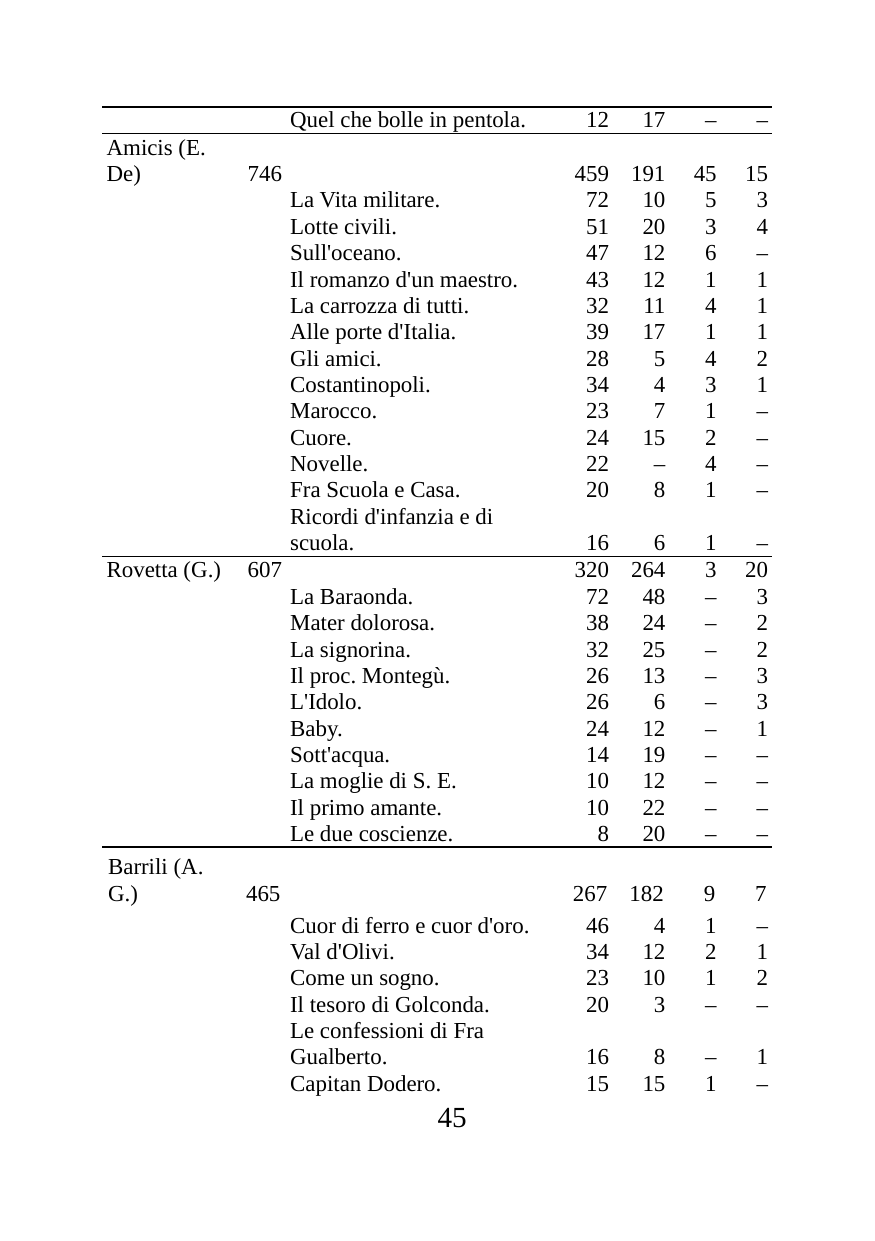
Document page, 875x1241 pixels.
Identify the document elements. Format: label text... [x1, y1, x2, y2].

table_cell 6 [669, 239, 673, 266]
table_cell [282, 768, 286, 794]
table_cell 3 [721, 662, 725, 688]
table_cell [226, 266, 230, 292]
table_cell 34 [608, 371, 613, 397]
table_cell [542, 557, 546, 583]
table_cell [102, 398, 106, 424]
table_cell – [721, 912, 725, 938]
table_cell 5 [669, 187, 673, 213]
table_cell [226, 398, 230, 424]
table_cell 1 [669, 912, 673, 938]
table_cell 3 [768, 187, 772, 213]
table_cell 1 [768, 318, 772, 345]
table_cell 11 [613, 292, 617, 318]
table_cell 4 [665, 371, 669, 397]
table_cell [226, 187, 230, 213]
table_cell [102, 688, 106, 715]
table_cell [102, 476, 106, 503]
table_cell ‒ [716, 794, 721, 820]
table_cell 10 [608, 794, 613, 820]
table_cell 320 [608, 557, 613, 583]
table_cell 12 [665, 715, 669, 741]
table_cell 25 [613, 636, 617, 662]
table_cell [230, 609, 234, 636]
table_cell 47 [608, 239, 613, 266]
table_cell 38 [608, 609, 613, 636]
table_cell 12 [613, 715, 617, 741]
table_cell [230, 662, 234, 688]
table_cell 26 [608, 688, 613, 715]
table_cell 20 [613, 820, 617, 846]
table_cell 12 [613, 239, 617, 266]
table_cell 9 [669, 848, 721, 912]
table_cell [230, 108, 234, 133]
table_cell ‒ [669, 609, 673, 636]
table_cell 1 [716, 1070, 721, 1096]
table_cell [230, 1017, 286, 1070]
table_cell 1 [721, 318, 725, 345]
table_cell 72 [608, 583, 613, 609]
table_cell 3 [768, 688, 772, 715]
table_cell [230, 450, 234, 476]
table_cell [282, 741, 286, 767]
table_cell 17 [665, 318, 669, 345]
table_cell [282, 688, 286, 715]
table_cell 4 [716, 450, 721, 476]
table_cell ‒ [613, 450, 617, 476]
table_cell ‒ [716, 688, 721, 715]
table_cell 10 [665, 187, 669, 213]
table_cell 16 [546, 1017, 613, 1070]
table_cell [102, 292, 106, 318]
table_cell 1 [721, 1017, 772, 1070]
table_cell [226, 991, 230, 1017]
table_cell 12 [608, 108, 613, 133]
table_cell 47 [546, 239, 551, 266]
table_cell ‒ [716, 991, 721, 1017]
table_cell [282, 239, 286, 266]
table_cell 23 [546, 398, 551, 424]
table_cell 2 [721, 636, 725, 662]
table_cell 264 [613, 557, 617, 583]
table_cell ‒ [669, 820, 673, 846]
table_cell ‒ [669, 662, 673, 688]
table_cell [230, 768, 234, 794]
table_cell [282, 715, 286, 741]
table_cell [226, 371, 230, 397]
table_cell ‒ [721, 476, 772, 503]
table_cell 1 [721, 715, 725, 741]
table_cell 15 [613, 424, 617, 450]
table_cell 20 [665, 820, 669, 846]
table_cell [226, 688, 230, 715]
table_cell 24 [665, 609, 669, 636]
table_cell 2 [716, 938, 721, 964]
table_cell [286, 557, 290, 583]
table_cell 264 [665, 557, 669, 583]
table_cell 8 [546, 820, 551, 846]
table_cell ‒ [721, 820, 772, 846]
table_cell [226, 794, 230, 820]
table_cell [102, 938, 106, 964]
table_cell [282, 266, 286, 292]
table_cell [282, 662, 286, 688]
table_cell [102, 266, 106, 292]
table_cell [226, 912, 230, 938]
table_cell [226, 609, 230, 636]
table_cell 43 [546, 266, 551, 292]
table_cell [102, 912, 106, 938]
table_cell 17 [665, 108, 669, 133]
table_cell 10 [546, 768, 551, 794]
table_cell 46 [546, 912, 551, 938]
table_cell 10 [546, 794, 551, 820]
table_cell 4 [669, 345, 673, 371]
table_cell [226, 345, 230, 371]
table_cell ‒ [669, 741, 673, 767]
table_cell [102, 213, 106, 239]
table_cell [282, 398, 286, 424]
table_cell ‒ [716, 662, 721, 688]
table_cell 13 [665, 662, 669, 688]
table_cell ‒ [721, 503, 772, 556]
table_cell [230, 371, 234, 397]
table_cell 2 [721, 345, 725, 371]
table_cell 23 [608, 964, 613, 991]
table_cell 38 [546, 609, 551, 636]
table_cell 6 [716, 239, 721, 266]
table_cell 8 [608, 820, 613, 846]
table_cell 72 [608, 187, 613, 213]
table_cell 1 [721, 938, 725, 964]
table_cell 465 [230, 848, 286, 912]
table_cell 2 [669, 938, 673, 964]
table_cell [102, 424, 106, 450]
table_cell 320 [546, 557, 551, 583]
table_cell 5 [665, 345, 669, 371]
table_cell ‒ [716, 609, 721, 636]
table_cell [226, 938, 230, 964]
table_cell ‒ [721, 794, 772, 820]
table_cell 7 [721, 848, 772, 912]
table_cell 34 [546, 371, 551, 397]
table_cell ‒ [721, 768, 772, 794]
table_cell [282, 450, 286, 476]
table_cell [230, 741, 234, 767]
table_cell 22 [608, 450, 613, 476]
table_cell 15 [665, 1070, 669, 1096]
table_cell [102, 768, 106, 794]
table_cell 1 [716, 964, 721, 991]
table_cell ‒ [716, 636, 721, 662]
table_cell 51 [608, 213, 613, 239]
table_cell 34 [608, 938, 613, 964]
table_cell [230, 1070, 234, 1096]
table_cell [230, 912, 234, 938]
table_cell 23 [546, 964, 551, 991]
table_cell [282, 964, 286, 991]
table_cell 3 [716, 213, 721, 239]
table_cell 17 [613, 108, 617, 133]
table_cell 1 [768, 292, 772, 318]
table_cell 1 [669, 1070, 673, 1096]
table_cell [282, 609, 286, 636]
table_cell [226, 964, 230, 991]
table_cell 24 [613, 609, 617, 636]
table_cell ‒ [721, 424, 772, 450]
table_cell 1 [669, 398, 673, 424]
table_cell [282, 108, 286, 133]
table_cell 10 [613, 964, 617, 991]
table_cell 12 [665, 266, 669, 292]
table_cell [102, 794, 106, 820]
table_cell 2 [768, 964, 772, 991]
table_cell 14 [546, 741, 551, 767]
table_cell 3 [613, 991, 617, 1017]
table_cell ‒ [721, 108, 772, 133]
table_cell [282, 292, 286, 318]
table_cell [102, 1070, 106, 1096]
table_cell 12 [665, 768, 669, 794]
table_cell [230, 266, 234, 292]
table_cell 4 [721, 213, 725, 239]
table_cell 4 [665, 912, 669, 938]
table_cell [226, 424, 230, 450]
table_cell [230, 239, 234, 266]
table_cell 25 [665, 636, 669, 662]
table_cell 1 [721, 292, 725, 318]
table_cell [226, 636, 230, 662]
table_cell 12 [665, 938, 669, 964]
table_cell [282, 991, 286, 1017]
table_cell 24 [546, 715, 551, 741]
table_cell [230, 688, 234, 715]
table_cell 39 [608, 318, 613, 345]
table_cell ‒ [716, 768, 721, 794]
table_cell 20 [608, 991, 613, 1017]
table_cell 6 [613, 688, 617, 715]
table_cell 51 [546, 213, 551, 239]
table_cell [102, 991, 106, 1017]
table_cell [230, 938, 234, 964]
table_cell ‒ [721, 450, 772, 476]
table_cell 3 [721, 187, 725, 213]
table_cell [226, 450, 230, 476]
table_cell [230, 794, 234, 820]
table_cell 11 [665, 292, 669, 318]
table_cell 1 [716, 476, 721, 503]
table_cell [282, 912, 286, 938]
table_cell 1 [768, 938, 772, 964]
table_cell ‒ [669, 583, 673, 609]
table_cell 26 [608, 662, 613, 688]
table_cell Baby. [542, 715, 546, 741]
table_cell [226, 476, 230, 503]
table_cell 3 [669, 213, 673, 239]
table_cell 1 [768, 715, 772, 741]
table_cell [282, 371, 286, 397]
table_cell [226, 292, 230, 318]
table_cell 10 [665, 964, 669, 991]
table_cell Barrili (A. G.) [102, 848, 230, 912]
table_cell 22 [546, 450, 551, 476]
table_cell [102, 345, 106, 371]
table_cell [230, 964, 234, 991]
table_cell 15 [721, 134, 772, 187]
table_cell 15 [613, 1070, 617, 1096]
table_cell [102, 964, 106, 991]
table_cell 22 [665, 794, 669, 820]
table_cell 20 [546, 991, 551, 1017]
table_cell 24 [608, 424, 613, 450]
table_cell [230, 292, 234, 318]
table_cell 20 [665, 213, 669, 239]
table_cell 3 [768, 583, 772, 609]
table_cell [282, 213, 286, 239]
table_cell 4 [613, 912, 617, 938]
table_cell [226, 715, 230, 741]
table_cell 22 [613, 794, 617, 820]
table_cell [230, 476, 234, 503]
table_cell 607 [282, 557, 286, 583]
table_cell 15 [546, 1070, 551, 1096]
table_cell 16 [546, 503, 613, 556]
table_cell 20 [768, 557, 772, 583]
table_cell [102, 1017, 230, 1070]
table_cell 17 [613, 318, 617, 345]
table_cell 48 [613, 583, 617, 609]
table_cell 1 [669, 503, 721, 556]
table_cell ‒ [716, 108, 721, 133]
table_cell 6 [613, 503, 669, 556]
table_cell 2 [768, 636, 772, 662]
table_cell 7 [613, 398, 617, 424]
table_cell 12 [546, 108, 551, 133]
table_cell 8 [613, 1017, 669, 1070]
table_cell [282, 187, 286, 213]
table_cell [230, 424, 234, 450]
table_cell [282, 794, 286, 820]
table_cell 459 [546, 134, 613, 187]
table_cell 28 [546, 345, 551, 371]
table_cell 2 [669, 424, 673, 450]
table_cell 48 [665, 583, 669, 609]
table_cell [230, 345, 234, 371]
table_cell 15 [608, 1070, 613, 1096]
table_cell 4 [669, 450, 673, 476]
table_cell 1 [768, 266, 772, 292]
table_cell 23 [608, 398, 613, 424]
table_cell [230, 187, 234, 213]
table_cell 3 [721, 583, 725, 609]
table_cell 10 [613, 187, 617, 213]
table_cell 3 [669, 371, 673, 397]
table_cell 1 [716, 398, 721, 424]
table_cell [286, 134, 546, 187]
table_cell [226, 741, 230, 767]
table_cell [230, 398, 234, 424]
table_cell [102, 820, 106, 846]
table_cell [282, 583, 286, 609]
table_cell [102, 108, 106, 133]
table_cell [282, 318, 286, 345]
table_cell 3 [716, 371, 721, 397]
table_cell 28 [608, 345, 613, 371]
table_cell 3 [716, 557, 721, 583]
table_cell 12 [613, 266, 617, 292]
table_cell ‒ [721, 991, 725, 1017]
table_cell [102, 662, 106, 688]
table_cell [230, 636, 234, 662]
table_cell 20 [613, 213, 617, 239]
table_cell ‒ [669, 715, 673, 741]
table_cell 20 [546, 476, 551, 503]
table_cell [230, 503, 286, 556]
table_cell 72 [546, 187, 551, 213]
table_cell 26 [546, 662, 551, 688]
table_cell 2 [716, 424, 721, 450]
table_cell [282, 1070, 286, 1096]
table_cell 26 [546, 688, 551, 715]
table_cell 32 [608, 292, 613, 318]
table_cell 8 [613, 476, 617, 503]
table_cell [226, 318, 230, 345]
table_cell [230, 715, 234, 741]
table_cell ‒ [669, 768, 673, 794]
table_cell ‒ [721, 741, 772, 767]
table_cell [230, 820, 234, 846]
table_cell [226, 662, 230, 688]
table_cell [102, 239, 106, 266]
table_cell [282, 476, 286, 503]
table_cell ‒ [716, 741, 721, 767]
table_cell 607 [230, 557, 234, 583]
table_cell ‒ [716, 715, 721, 741]
table_cell 267 [546, 848, 613, 912]
table_cell ‒ [669, 991, 673, 1017]
table_cell [286, 848, 546, 912]
table_cell [226, 1070, 230, 1096]
table_cell 14 [608, 741, 613, 767]
table_cell 4 [716, 345, 721, 371]
table_cell 8 [665, 476, 669, 503]
table_cell 746 [230, 134, 286, 187]
table_cell ‒ [768, 239, 772, 266]
table_cell [230, 213, 234, 239]
table_cell [102, 450, 106, 476]
table_cell [230, 991, 234, 1017]
table_cell 13 [613, 662, 617, 688]
table_cell 1 [669, 476, 673, 503]
table_cell [102, 609, 106, 636]
table_cell [102, 583, 106, 609]
table_cell 32 [546, 292, 551, 318]
table_cell 24 [546, 424, 551, 450]
table_cell 4 [613, 371, 617, 397]
table_cell 1 [669, 964, 673, 991]
table_cell [102, 318, 106, 345]
table_cell [282, 820, 286, 846]
table_cell [226, 213, 230, 239]
table_cell 191 [613, 134, 669, 187]
table_cell 43 [608, 266, 613, 292]
table_cell 24 [608, 715, 613, 741]
table_cell ‒ [721, 239, 725, 266]
table_cell 3 [665, 991, 669, 1017]
table_cell ‒ [669, 108, 673, 133]
table_cell 12 [665, 239, 669, 266]
table_cell 1 [721, 371, 725, 397]
table_cell – [768, 1070, 772, 1096]
table_cell 6 [665, 688, 669, 715]
table_cell 46 [608, 912, 613, 938]
table_cell – [768, 912, 772, 938]
table_cell 1 [716, 318, 721, 345]
table_cell 2 [768, 345, 772, 371]
table_cell ‒ [721, 398, 772, 424]
table_cell 7 [665, 398, 669, 424]
table_cell [226, 239, 230, 266]
table_cell [282, 636, 286, 662]
table_cell [226, 820, 230, 846]
table_cell 10 [608, 768, 613, 794]
table_cell 20 [721, 557, 725, 583]
table_cell [102, 371, 106, 397]
table_cell [226, 108, 230, 133]
table_cell 20 [608, 476, 613, 503]
table_cell Baby. [286, 715, 290, 741]
table_cell 5 [613, 345, 617, 371]
table_cell 34 [546, 938, 551, 964]
table_cell ‒ [669, 636, 673, 662]
table_cell [226, 768, 230, 794]
table_cell ‒ [768, 991, 772, 1017]
table_cell 2 [768, 609, 772, 636]
table_cell 4 [716, 292, 721, 318]
table_cell ‒ [716, 820, 721, 846]
table_cell 4 [669, 292, 673, 318]
table_cell 39 [546, 318, 551, 345]
table_cell 45 [669, 134, 721, 187]
table_cell – [721, 1070, 725, 1096]
table_cell [282, 345, 286, 371]
table_cell 12 [613, 938, 617, 964]
table_cell [102, 636, 106, 662]
table_cell 32 [546, 636, 551, 662]
table_cell 19 [613, 741, 617, 767]
table_cell ‒ [716, 583, 721, 609]
table_cell 5 [716, 187, 721, 213]
table_cell [282, 424, 286, 450]
table_cell [102, 503, 230, 556]
table_cell [282, 938, 286, 964]
table_cell [102, 187, 106, 213]
table_cell [226, 583, 230, 609]
table_cell [102, 741, 106, 767]
table_cell 2 [721, 609, 725, 636]
table_cell 72 [546, 583, 551, 609]
table_cell 1 [721, 266, 725, 292]
table_cell 1 [669, 318, 673, 345]
table_cell 19 [665, 741, 669, 767]
table_cell 12 [613, 768, 617, 794]
table_cell [230, 318, 234, 345]
table_cell [102, 715, 106, 741]
table_cell ‒ [669, 1017, 721, 1070]
table_cell 32 [608, 636, 613, 662]
table_cell ‒ [665, 450, 669, 476]
table_cell ‒ [669, 794, 673, 820]
table_cell 2 [721, 964, 725, 991]
table_cell 4 [768, 213, 772, 239]
table_cell 15 [665, 424, 669, 450]
table_cell 1 [716, 266, 721, 292]
table_cell 182 [613, 848, 669, 912]
table_cell 3 [768, 662, 772, 688]
table_cell ‒ [669, 688, 673, 715]
table_cell 1 [716, 912, 721, 938]
table_cell 3 [669, 557, 673, 583]
table_cell [230, 583, 234, 609]
table_cell 3 [721, 688, 725, 715]
table_cell 1 [669, 266, 673, 292]
table_cell 1 [768, 371, 772, 397]
